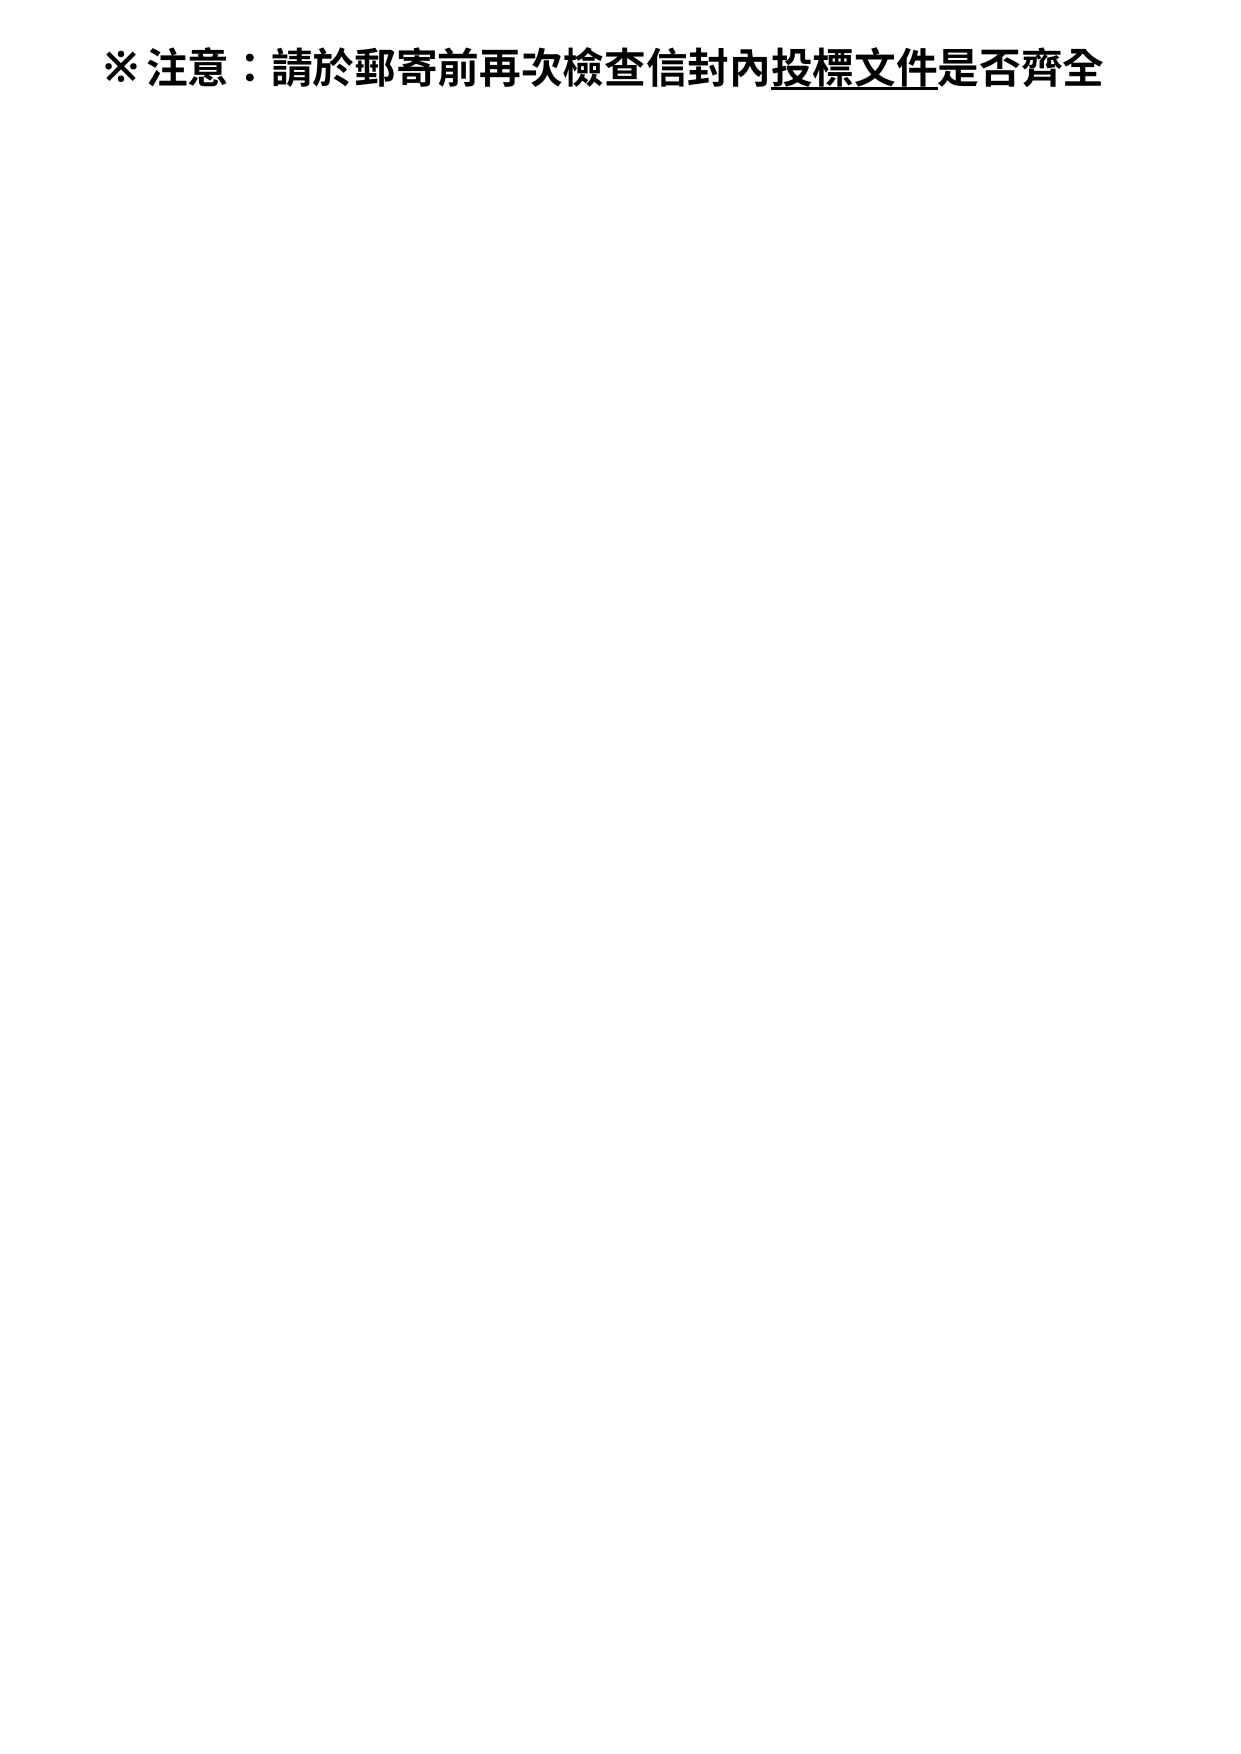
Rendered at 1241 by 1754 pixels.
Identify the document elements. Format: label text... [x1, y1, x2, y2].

text ※注意：請於郵寄前再次檢查信封內投標文件是否齊全 [75, 24, 1125, 86]
